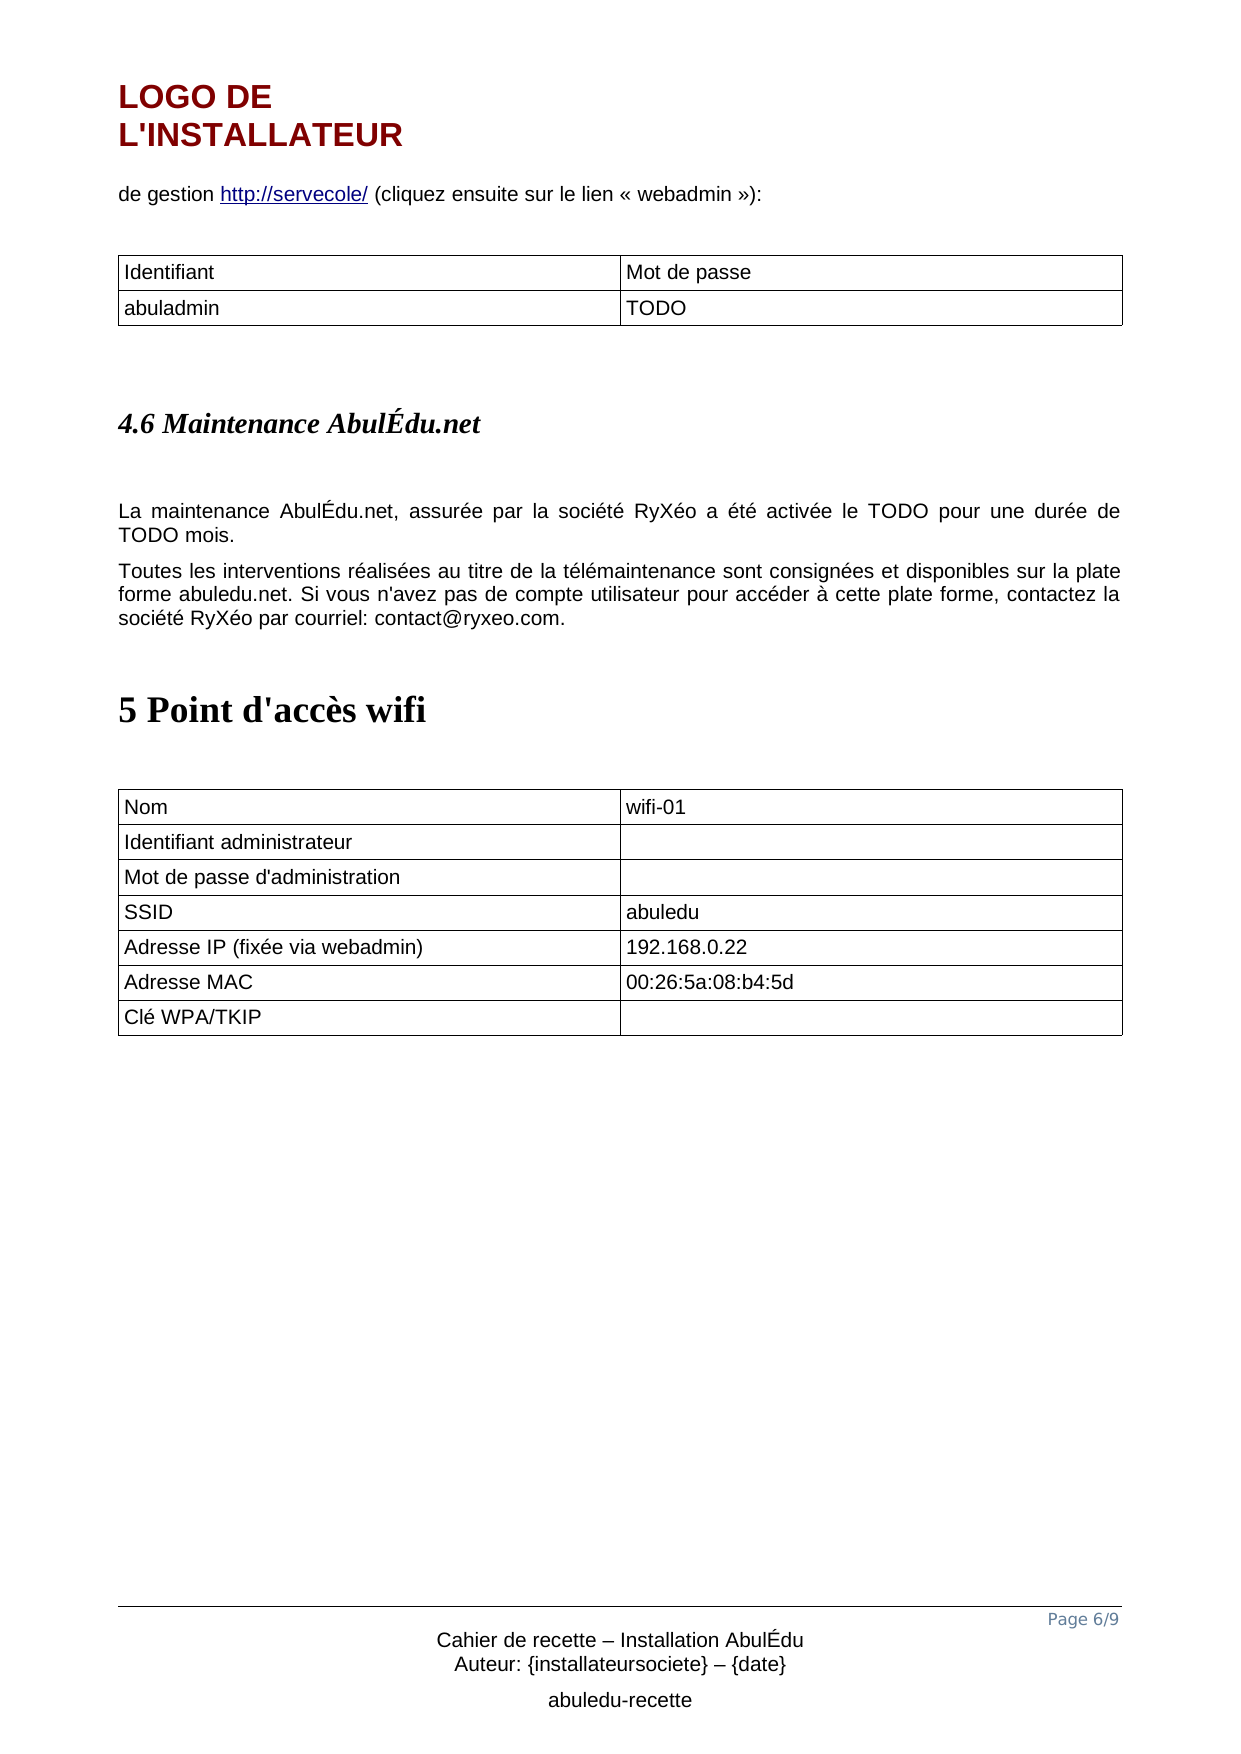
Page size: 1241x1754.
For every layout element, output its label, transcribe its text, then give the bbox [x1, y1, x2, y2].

table_cell [621, 860, 1122, 895]
table_cell Adresse MAC [119, 966, 620, 1000]
table_cell TODO [621, 291, 1122, 325]
table_cell Identifiant administrateur [119, 825, 620, 859]
text de gestion http://servecole/ (cliquez ensuite sur le lien « webadmin »): [118, 183, 1122, 206]
table_cell Adresse IP (fixée via webadmin) [119, 931, 620, 965]
table_header wifi-01 [621, 790, 1122, 824]
table_cell abuladmin [119, 291, 620, 325]
table_cell SSID [119, 896, 620, 930]
table_cell 00:26:5a:08:b4:5d [621, 966, 1122, 1000]
text La maintenance AbulÉdu.net, assurée par la société RyXéo a été activée le TODO pour une durée de TODO mois. [118, 499, 1122, 547]
text Toutes les interventions réalisées au titre de la télémaintenance sont consignées et disponibles sur la plate forme abuledu.net. Si vous n'avez pas de compte utilisateur pour accéder à cette plate forme, contactez la société RyXéo par courriel: contact@ryxeo.com. [118, 559, 1122, 630]
table_cell [621, 825, 1122, 859]
table_cell 192.168.0.22 [621, 931, 1122, 965]
table_cell abuledu [621, 896, 1122, 930]
table_cell [621, 1001, 1122, 1035]
table_cell Mot de passe d'administration [119, 860, 620, 895]
table_header Mot de passe [621, 256, 1122, 290]
table_cell Clé WPA/TKIP [119, 1001, 620, 1035]
table_header Identifiant [119, 256, 620, 290]
subtitle Maintenance AbulÉdu.net [118, 408, 1122, 440]
table_header Nom [119, 790, 620, 824]
subtitle Point d'accès wifi [118, 689, 1122, 730]
